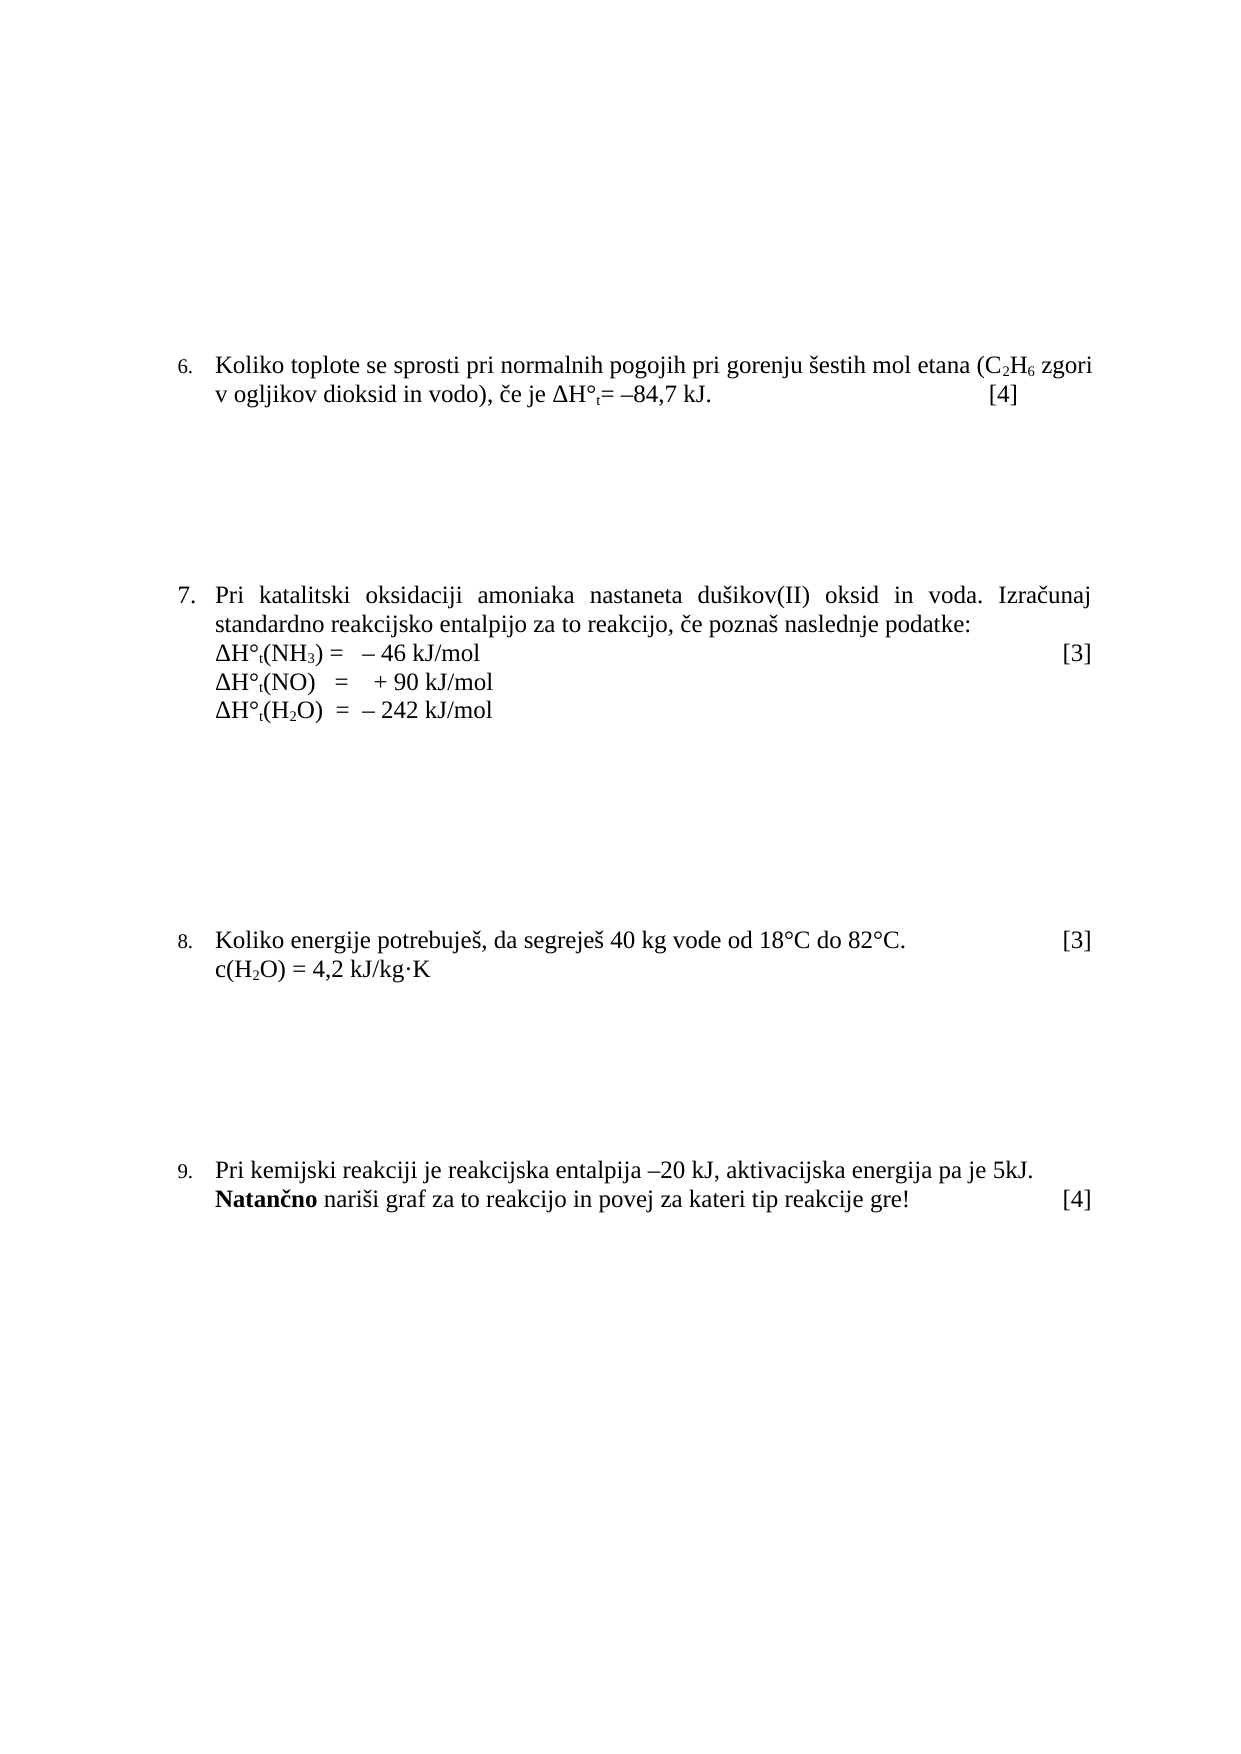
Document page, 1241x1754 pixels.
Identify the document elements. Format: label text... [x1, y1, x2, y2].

text ΔH°t(NO) = + 90 kJ/mol [215, 667, 1092, 696]
list Pri katalitski oksidaciji amoniaka nastaneta dušikov(II) oksid in voda. Izračunaj standardno reakcijsko entalpijo za to reakcijo, če poznaš naslednje podatke: [177, 581, 1092, 638]
list Koliko toplote se sprosti pri normalnih pogojih pri gorenju šestih mol etana (C2H6 zgori v ogljikov dioksid in vodo), če je ΔH°t= –84,7 kJ. [4] [177, 351, 1092, 408]
text ΔH°t(NH3) = – 46 kJ/mol [3] [215, 638, 1092, 667]
text ΔH°t(H2O) = – 242 kJ/mol [215, 696, 1092, 724]
list Pri kemijski reakciji je reakcijska entalpija –20 kJ, aktivacijska energija pa je 5kJ. Natančno nariši graf za to reakcijo in povej za kateri tip reakcije gre! [4] [177, 1156, 1092, 1213]
list Koliko energije potrebuješ, da segreješ 40 kg vode od 18°C do 82°C. [3] c(H2O) = 4,2 kJ/kg·K [177, 926, 1092, 983]
